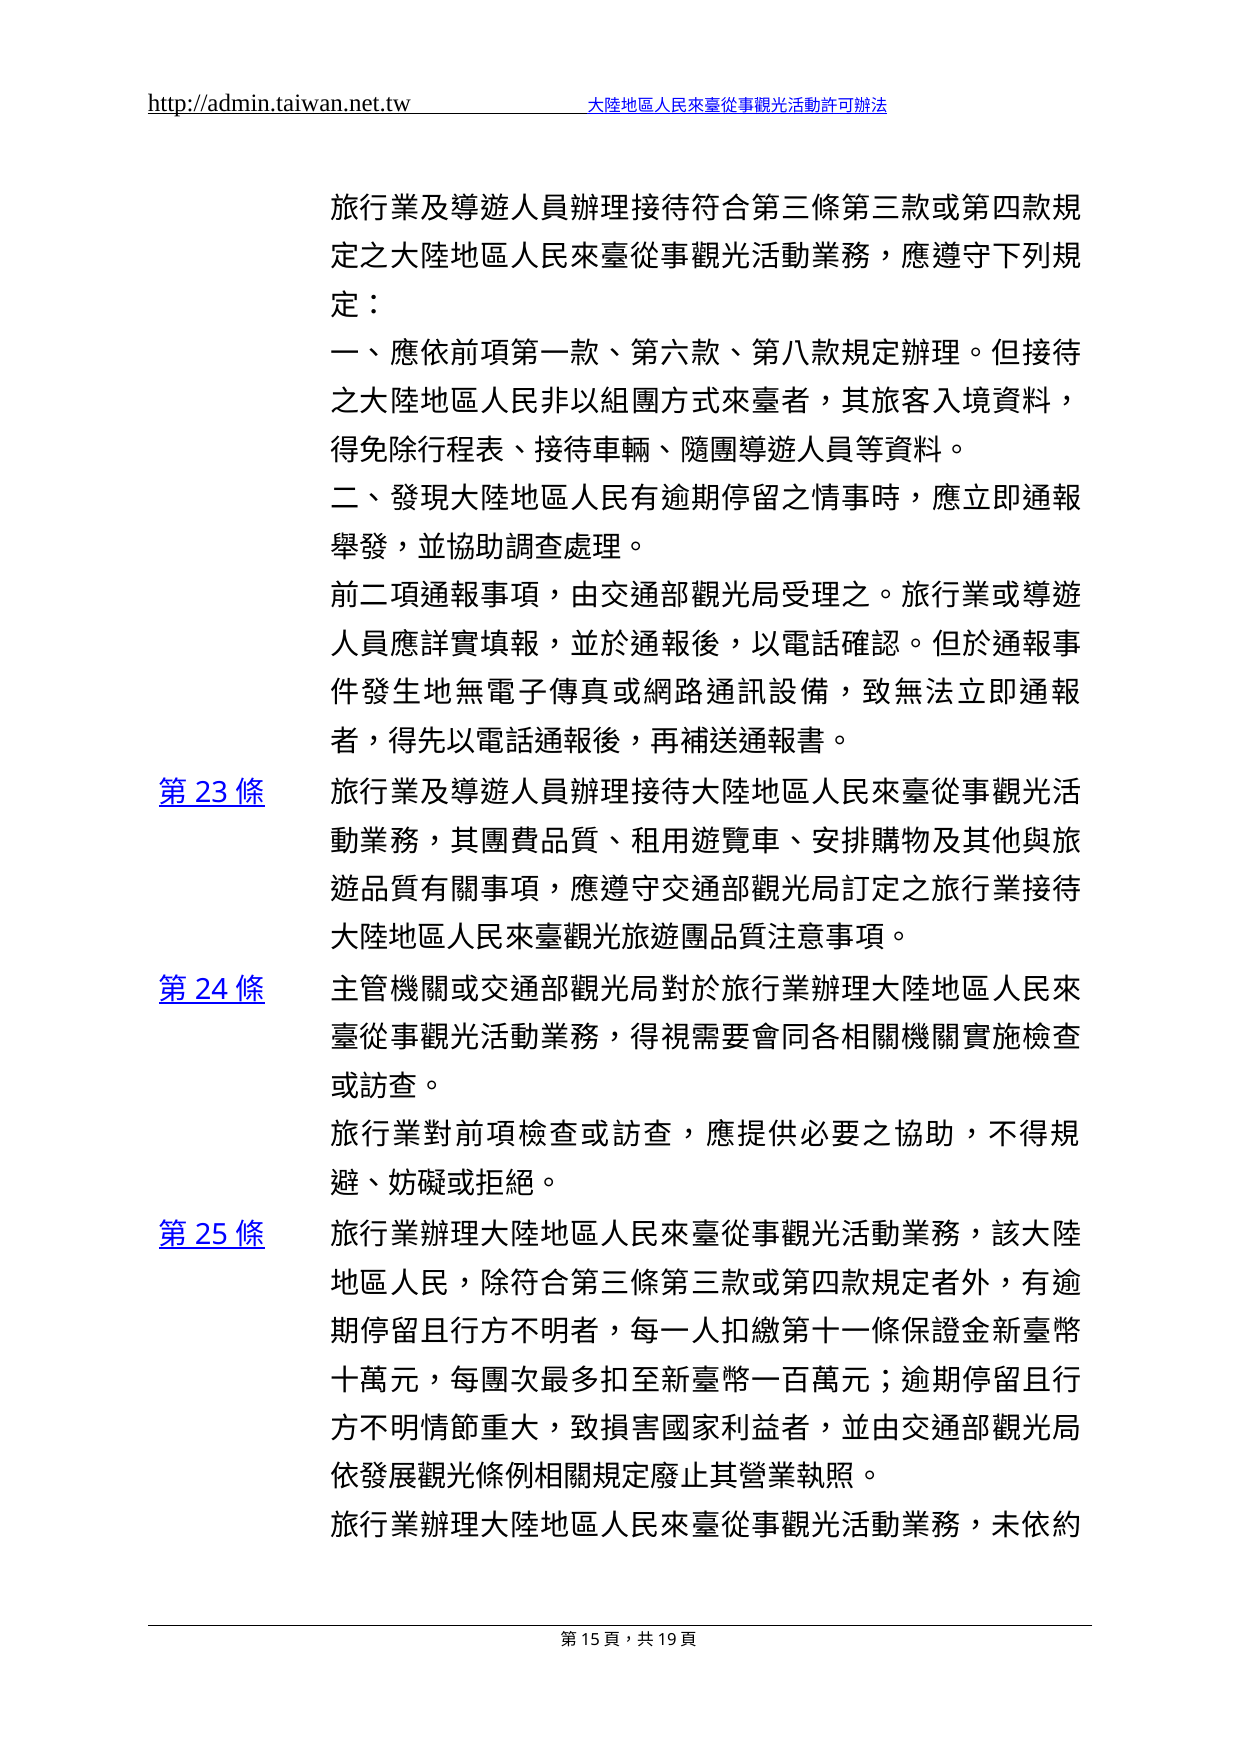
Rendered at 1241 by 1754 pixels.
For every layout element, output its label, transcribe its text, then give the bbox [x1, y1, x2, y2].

table_cell [310, 180, 328, 764]
table_cell [310, 1206, 328, 1548]
table_cell [157, 180, 310, 764]
table_cell 第 24 條 [157, 961, 310, 1206]
table_cell 旅行業及導遊人員辦理接待符合第三條第三款或第四款規定之大陸地區人民來臺從事觀光活動業務，應遵守下列規定： 一、應依前項第一款、第六款、第八款規定辦理。但接待之大陸地區人民非以組團方式來臺者，其旅客入境資料，得免除行程表、接待車輛、隨團導遊人員等資料。 二、發現大陸地區人民有逾期停留之情事時，應立即通報舉發，並協助調查處理。 前二項通報事項，由交通部觀光局受理之。旅行業或導遊人員應詳實填報，並於通報後，以電話確認。但於通報事件發生地無電子傳真或網路通訊設備，致無法立即通報者，得先以電話通報後，再補送通報書。 [328, 180, 1083, 764]
table_cell [310, 764, 328, 961]
table_cell [310, 961, 328, 1206]
table_cell 旅行業及導遊人員辦理接待大陸地區人民來臺從事觀光活動業務，其團費品質、租用遊覽車、安排購物及其他與旅遊品質有關事項，應遵守交通部觀光局訂定之旅行業接待大陸地區人民來臺觀光旅遊團品質注意事項。 [328, 764, 1083, 961]
table_cell 第 25 條 [157, 1206, 310, 1548]
table_cell 旅行業辦理大陸地區人民來臺從事觀光活動業務，該大陸地區人民，除符合第三條第三款或第四款規定者外，有逾期停留且行方不明者，每一人扣繳第十一條保證金新臺幣十萬元，每團次最多扣至新臺幣一百萬元；逾期停留且行方不明情節重大，致損害國家利益者，並由交通部觀光局依發展觀光條例相關規定廢止其營業執照。 旅行業辦理大陸地區人民來臺從事觀光活動業務，未依約 [328, 1206, 1083, 1548]
table_cell 主管機關或交通部觀光局對於旅行業辦理大陸地區人民來臺從事觀光活動業務，得視需要會同各相關機關實施檢查或訪查。 旅行業對前項檢查或訪查，應提供必要之協助，不得規避、妨礙或拒絕。 [328, 961, 1083, 1206]
table_cell 第 23 條 [157, 764, 310, 961]
